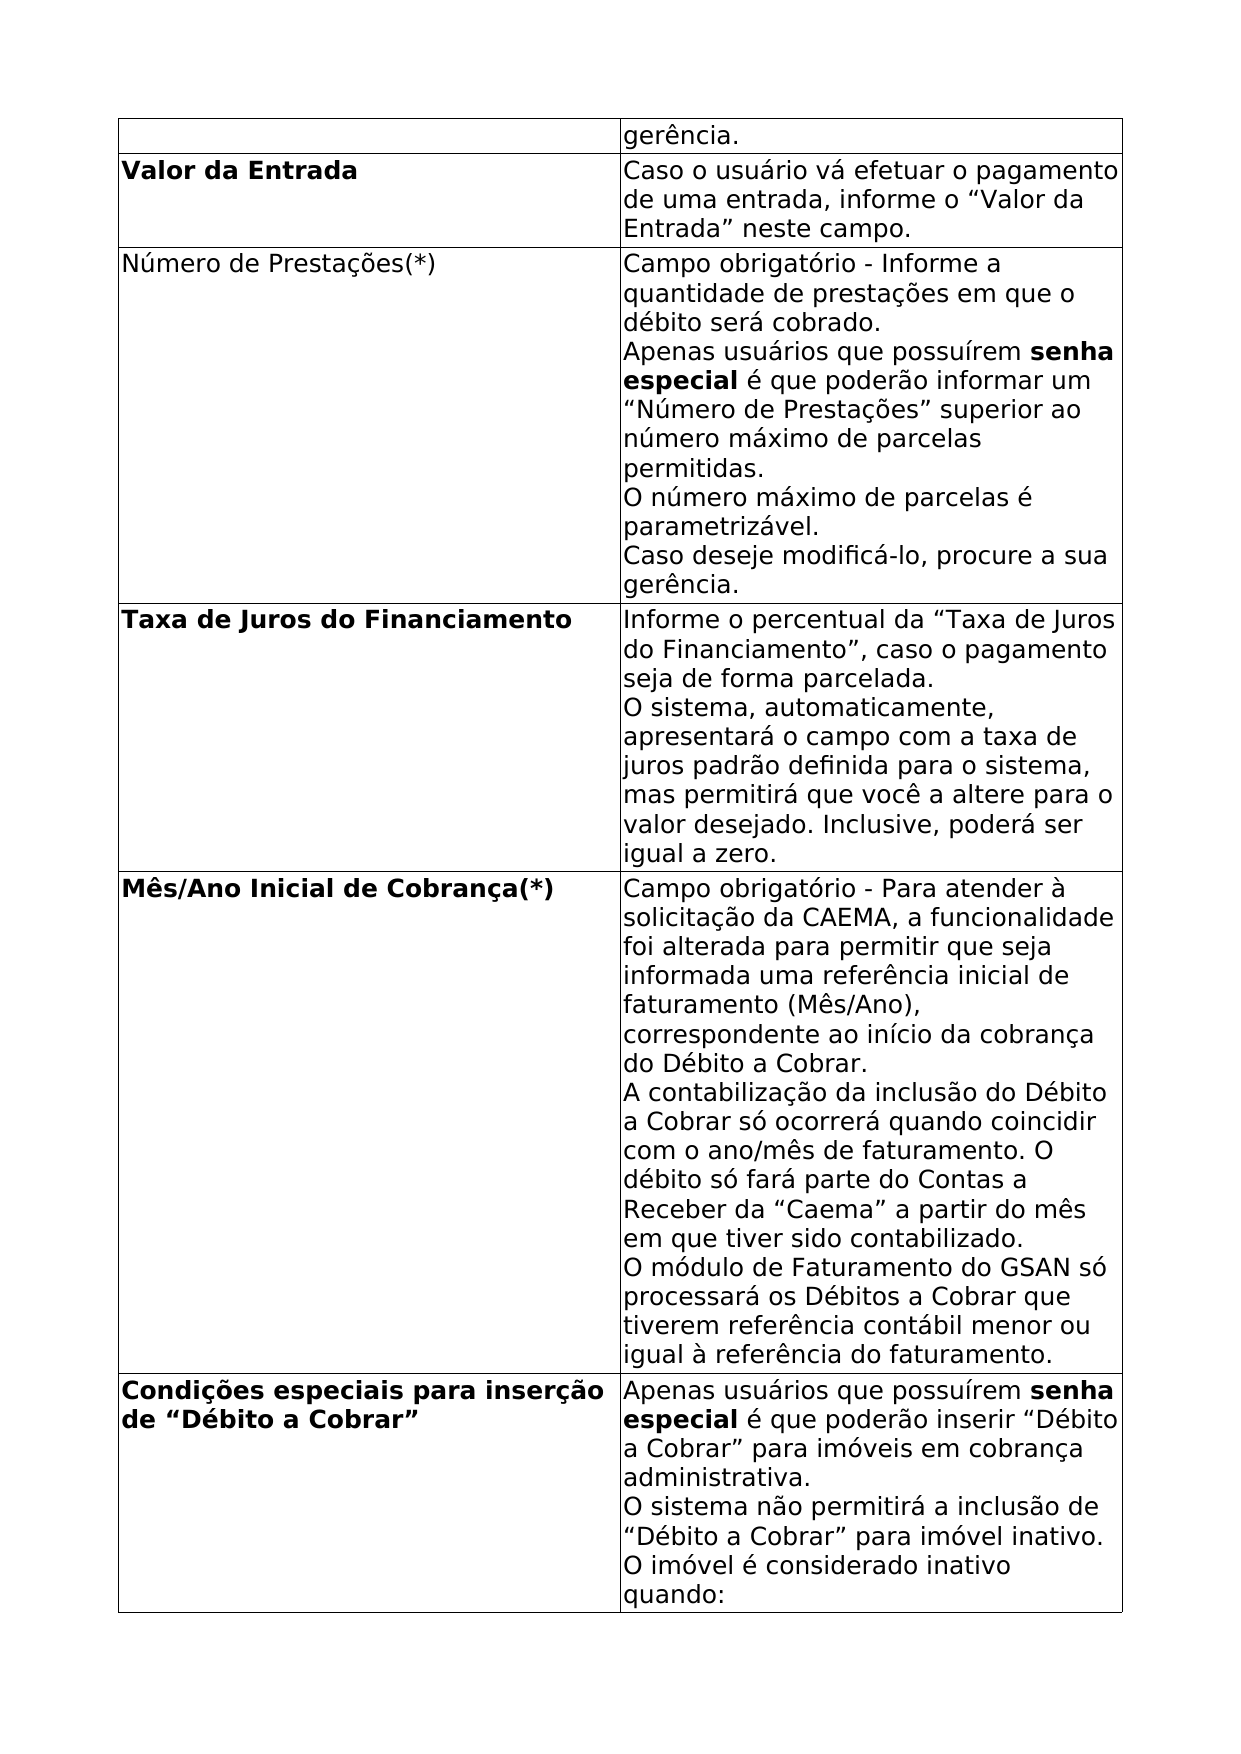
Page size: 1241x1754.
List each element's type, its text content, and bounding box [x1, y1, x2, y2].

table_cell Caso o usuário vá efetuar o pagamento de uma entrada, informe o “Valor da Entrada” neste campo. [621, 154, 1122, 247]
table_cell Informe o percentual da “Taxa de Juros do Financiamento”, caso o pagamento seja de forma parcelada. O sistema, automaticamente, apresentará o campo com a taxa de juros padrão definida para o sistema, mas permitirá que você a altere para o valor desejado. Inclusive, poderá ser igual a zero. [621, 604, 1122, 871]
table_cell Taxa de Juros do Financiamento [119, 604, 620, 871]
table_cell Condições especiais para inserção de “Débito a Cobrar” [119, 1374, 620, 1612]
table_cell Campo obrigatório - Informe a quantidade de prestações em que o débito será cobrado. Apenas usuários que possuírem senha especial é que poderão informar um “Número de Prestações” superior ao número máximo de parcelas permitidas. O número máximo de parcelas é parametrizável. Caso deseje modificá-lo, procure a sua gerência. [621, 248, 1122, 603]
table_cell Número de Prestações(*) [119, 248, 620, 603]
table_cell Mês/Ano Inicial de Cobrança(*) [119, 872, 620, 1373]
table_cell Valor da Entrada [119, 154, 620, 247]
table_cell [119, 119, 620, 153]
table_cell Apenas usuários que possuírem senha especial é que poderão inserir “Débito a Cobrar” para imóveis em cobrança administrativa. O sistema não permitirá a inclusão de “Débito a Cobrar” para imóvel inativo. O imóvel é considerado inativo quando: [621, 1374, 1122, 1612]
table_cell gerência. [621, 119, 1122, 153]
table_cell Campo obrigatório - Para atender à solicitação da CAEMA, a funcionalidade foi alterada para permitir que seja informada uma referência inicial de faturamento (Mês/Ano), correspondente ao início da cobrança do Débito a Cobrar. A contabilização da inclusão do Débito a Cobrar só ocorrerá quando coincidir com o ano/mês de faturamento. O débito só fará parte do Contas a Receber da “Caema” a partir do mês em que tiver sido contabilizado. O módulo de Faturamento do GSAN só processará os Débitos a Cobrar que tiverem referência contábil menor ou igual à referência do faturamento. [621, 872, 1122, 1373]
